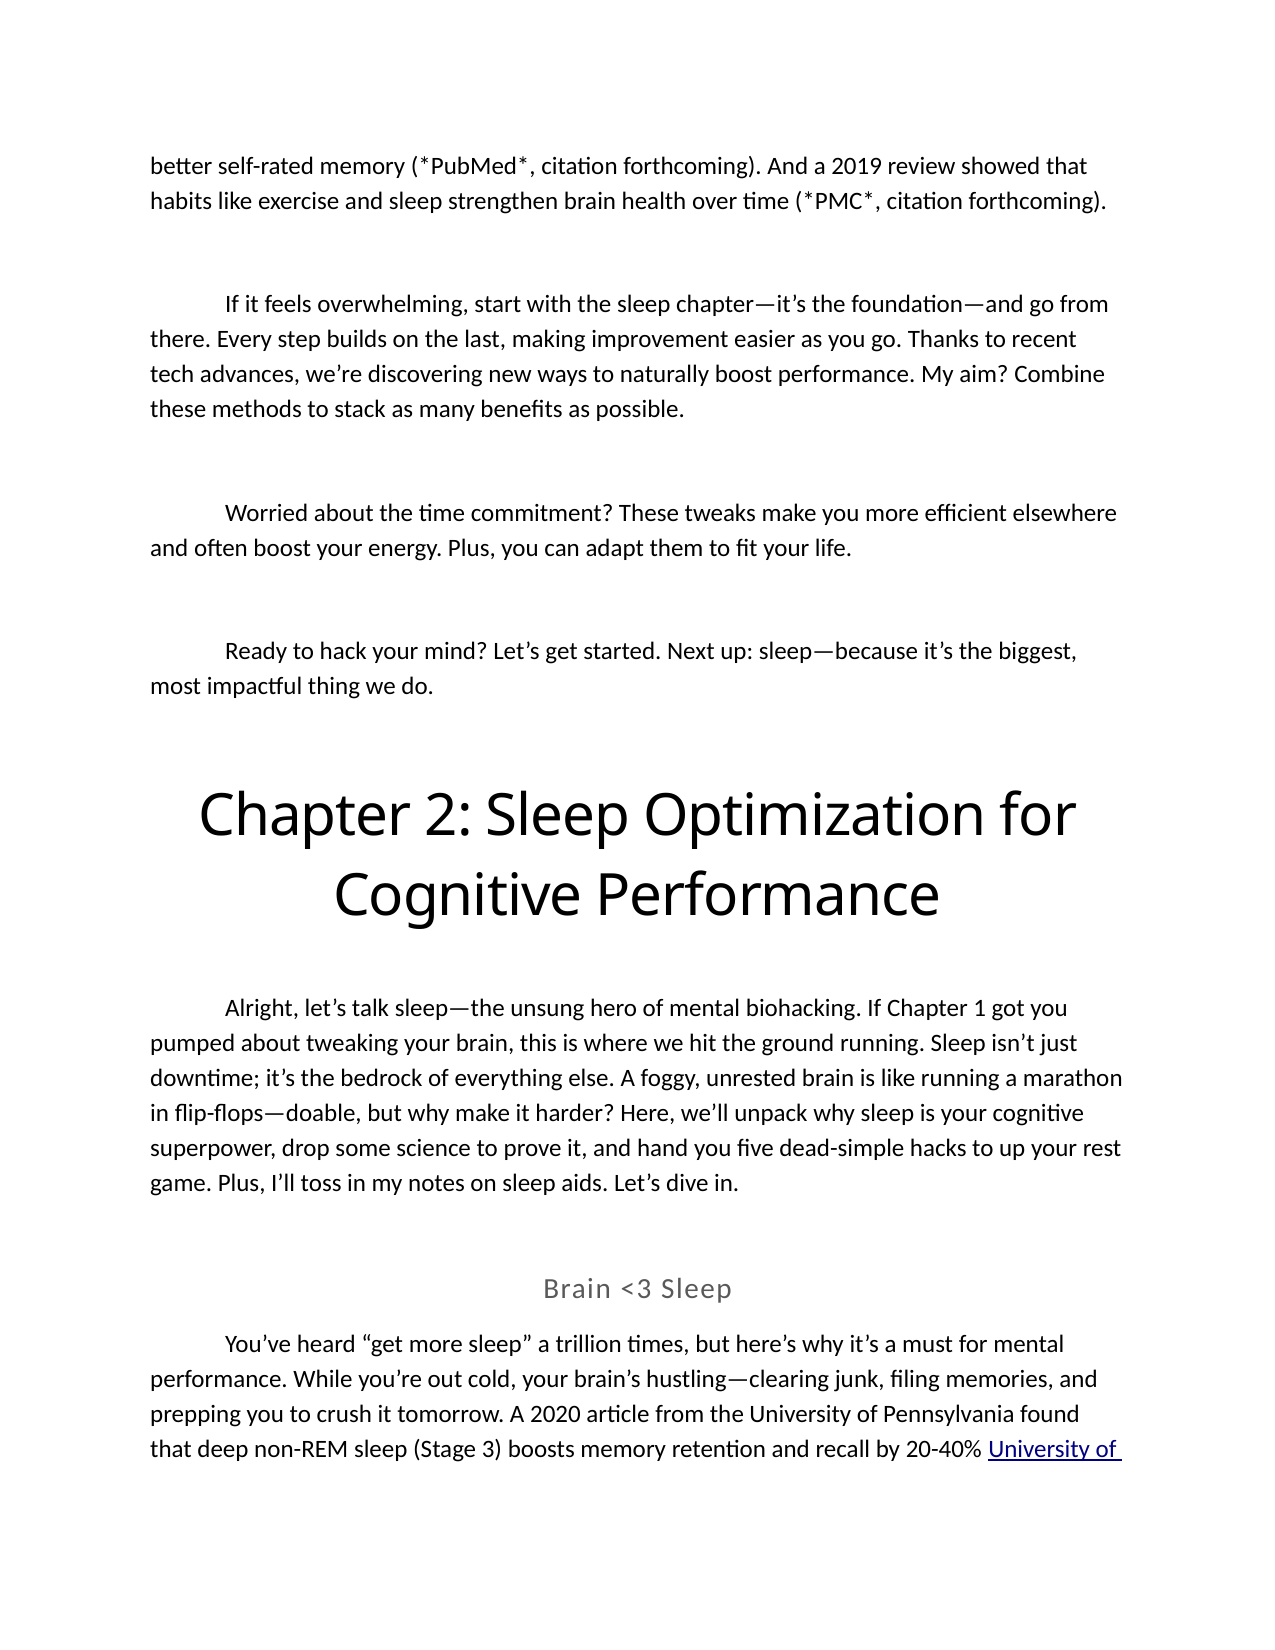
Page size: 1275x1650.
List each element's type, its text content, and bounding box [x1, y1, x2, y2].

text You’ve heard “get more sleep” a trillion times, but here’s why it’s a must for mental performance. While you’re out cold, your brain’s hustling—clearing junk, filing memories, and prepping you to crush it tomorrow. A 2020 article from the University of Pennsylvania found that deep non-REM sleep (Stage 3) boosts memory retention and recall by 20-40% University of [150, 1328, 1125, 1464]
text better self-rated memory (*PubMed*, citation forthcoming). And a 2019 review showed that habits like exercise and sleep strengthen brain health over time (*PMC*, citation forthcoming). [150, 150, 1125, 216]
text If it feels overwhelming, start with the sleep chapter—it’s the foundation—and go from there. Every step builds on the last, making improvement easier as you go. Thanks to recent tech advances, we’re discovering new ways to naturally boost performance. My aim? Combine these methods to stack as many benefits as possible. [150, 288, 1125, 424]
title Chapter 2: Sleep Optimization for Cognitive Performance [150, 773, 1125, 932]
subtitle Brain <3 Sleep [150, 1271, 1125, 1306]
text Alright, let’s talk sleep—the unsung hero of mental biohacking. If Chapter 1 got you pumped about tweaking your brain, this is where we hit the ground running. Sleep isn’t just downtime; it’s the bedrock of everything else. A foggy, unrested brain is like running a marathon in flip-flops—doable, but why make it harder? Here, we’ll unpack why sleep is your cognitive superpower, drop some science to prove it, and hand you five dead-simple hacks to up your rest game. Plus, I’ll toss in my notes on sleep aids. Let’s dive in. [150, 992, 1125, 1198]
text Ready to hack your mind? Let’s get started. Next up: sleep—because it’s the biggest, most impactful thing we do. [150, 635, 1125, 701]
text Worried about the time commitment? These tweaks make you more efficient elsewhere and often boost your energy. Plus, you can adapt them to fit your life. [150, 497, 1125, 562]
